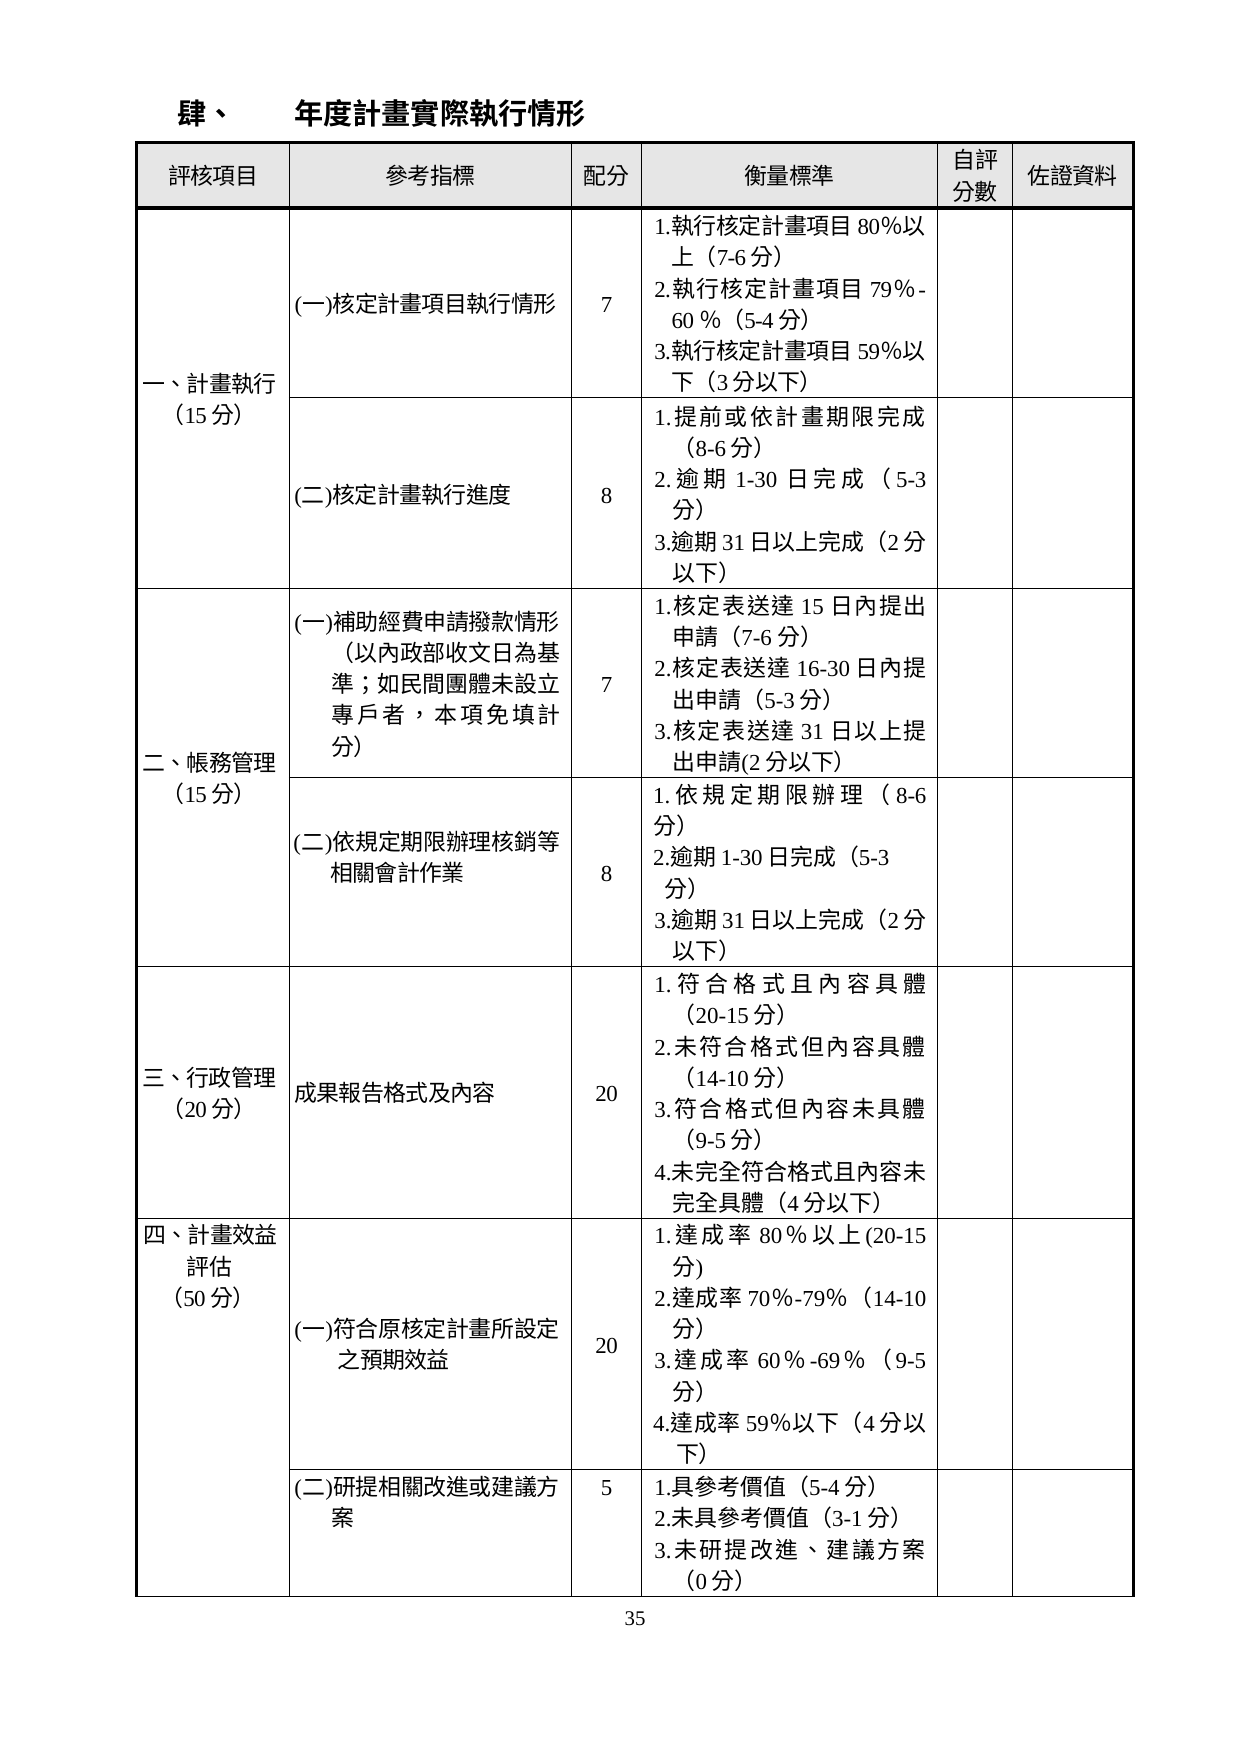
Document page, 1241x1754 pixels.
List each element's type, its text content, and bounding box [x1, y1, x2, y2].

table_cell 20 [572, 1219, 641, 1469]
table_cell [938, 210, 1012, 397]
table_cell [1013, 967, 1132, 1217]
table_cell [938, 778, 1012, 966]
table_cell 1.執行核定計畫項目80％以 上（7-6分） 2.執行核定計畫項目79％-60 ％（5-4分） 3.執行核定計畫項目59％以 下（3分以下） [642, 210, 937, 397]
table_cell [1013, 589, 1132, 777]
text 肆、 年度計畫實際執行情形 [177, 87, 1092, 133]
table_cell 7 [572, 210, 641, 397]
table_cell (一)補助經費申請撥款情形（以內政部收文日為基準；如民間團體未設立專戶者，本項免填計分） [290, 589, 571, 777]
table_cell [1013, 1470, 1132, 1596]
table_header 自評分數 [938, 144, 1012, 206]
table_cell 1.符合格式且內容具體（20-15分） 2.未符合格式但內容具體（14-10分） 3.符合格式但內容未具體（9-5分） 4.未完全符合格式且內容未完全具體（4分以下） [642, 967, 937, 1217]
table_cell (二)研提相關改進或建議方案 [290, 1470, 571, 1596]
table_header 評核項目 [138, 144, 289, 206]
table_cell 8 [572, 778, 641, 966]
table_header 參考指標 [290, 144, 571, 206]
table_cell 8 [572, 398, 641, 588]
table_cell [1013, 210, 1132, 397]
table_cell 7 [572, 589, 641, 777]
table_cell 5 [572, 1470, 641, 1596]
table_cell (二)核定計畫執行進度 [290, 398, 571, 588]
table_cell 三、行政管理 （20分） [138, 967, 289, 1217]
table_cell 成果報告格式及內容 [290, 967, 571, 1217]
table_cell [938, 589, 1012, 777]
table_cell 1.核定表送達15日內提出申請（7-6 分） 2.核定表送達16-30日內提出申請（5-3分） 3.核定表送達31日以上提出申請(2分以下） [642, 589, 937, 777]
table_cell [1013, 398, 1132, 588]
table_cell (一)符合原核定計畫所設定之預期效益 [290, 1219, 571, 1469]
table_cell 1.提前或依計畫期限完成（8-6分） 2.逾期1-30日完成（5-3分） 3.逾期31日以上完成（2分以下） [642, 398, 937, 588]
table_cell (二)依規定期限辦理核銷等相關會計作業 [290, 778, 571, 966]
table_header 衡量標準 [642, 144, 937, 206]
table_cell 二、帳務管理（15分） [138, 589, 289, 966]
table_cell 1.具參考價值（5-4分） 2.未具參考價值（3-1分） 3.未研提改進、建議方案（0分） [642, 1470, 937, 1596]
table_cell 一、計畫執行（15分） [138, 210, 289, 588]
table_header 配分 [572, 144, 641, 206]
table_cell 1.依規定期限辦理（8-6分） 2.逾期1-30日完成（5-3分） 3.逾期31日以上完成（2分以下） [642, 778, 937, 966]
table_header 佐證資料 [1013, 144, 1132, 206]
table_cell [1013, 1219, 1132, 1469]
table_cell [938, 398, 1012, 588]
table_cell [938, 1219, 1012, 1469]
table_cell [938, 1470, 1012, 1596]
table_cell 四、計畫效益評估 （50分） [138, 1219, 289, 1596]
table_cell [1013, 778, 1132, 966]
table_cell 1.達成率80％以上(20-15 分) 2.達成率70％-79％（14-10 分） 3.達成率60％-69％（9-5 分） 4.達成率59％以下（4分以下） [642, 1219, 937, 1469]
table_cell (一)核定計畫項目執行情形 [290, 210, 571, 397]
table_cell 20 [572, 967, 641, 1217]
table_cell [938, 967, 1012, 1217]
